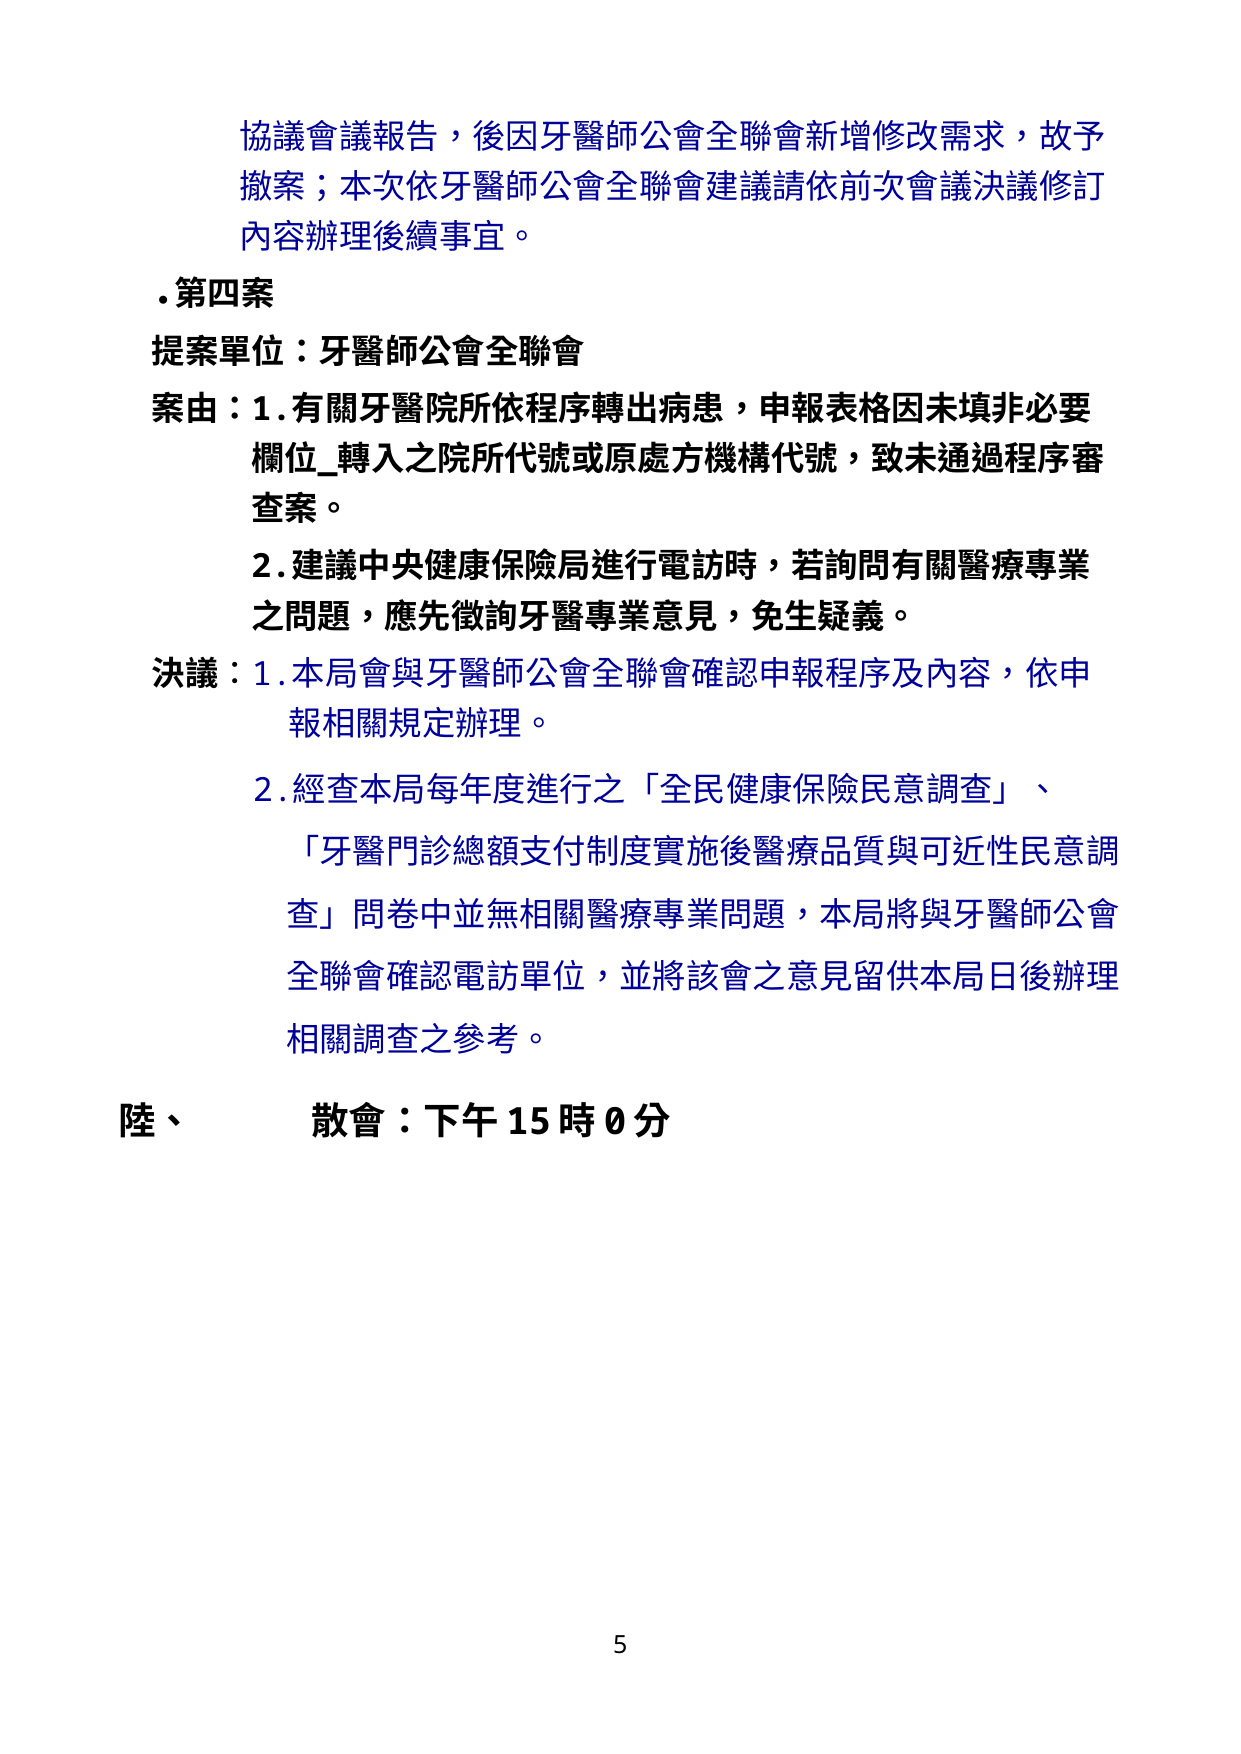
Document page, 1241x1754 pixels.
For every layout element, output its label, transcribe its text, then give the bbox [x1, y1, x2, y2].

text 決議：1.本局會與牙醫師公會全聯會確認申報程序及內容，依申報相關規定辦理。 [152, 645, 1122, 745]
text ● 第四案 [118, 265, 1122, 315]
text 2.建議中央健康保險局進行電訪時，若詢問有關醫療專業之問題，應先徵詢牙醫專業意見，免生疑義。 [251, 538, 1122, 638]
text 2.經查本局每年度進行之「全民健康保險民意調查」、「牙醫門診總額支付制度實施後醫療品質與可近性民意調查」問卷中並無相關醫療專業問題，本局將與牙醫師公會全聯會確認電訪單位，並將該會之意見留供本局日後辦理相關調查之參考。 [253, 745, 1122, 1058]
text 協議會議報告，後因牙醫師公會全聯會新增修改需求，故予撤案；本次依牙醫師公會全聯會建議請依前次會議決議修訂內容辦理後續事宜。 [151, 108, 1122, 258]
list 散會：下午15時0分 [118, 1076, 1122, 1139]
text 案由：1.有關牙醫院所依程序轉出病患，申報表格因未填非必要欄位_轉入之院所代號或原處方機構代號，致未通過程序審查案。「92088C：口腔顎面外科轉出醫療院所之轉診費用」(隱藏備用) [151, 380, 1122, 530]
text 提案單位：牙醫師公會全聯會 [118, 323, 1122, 373]
